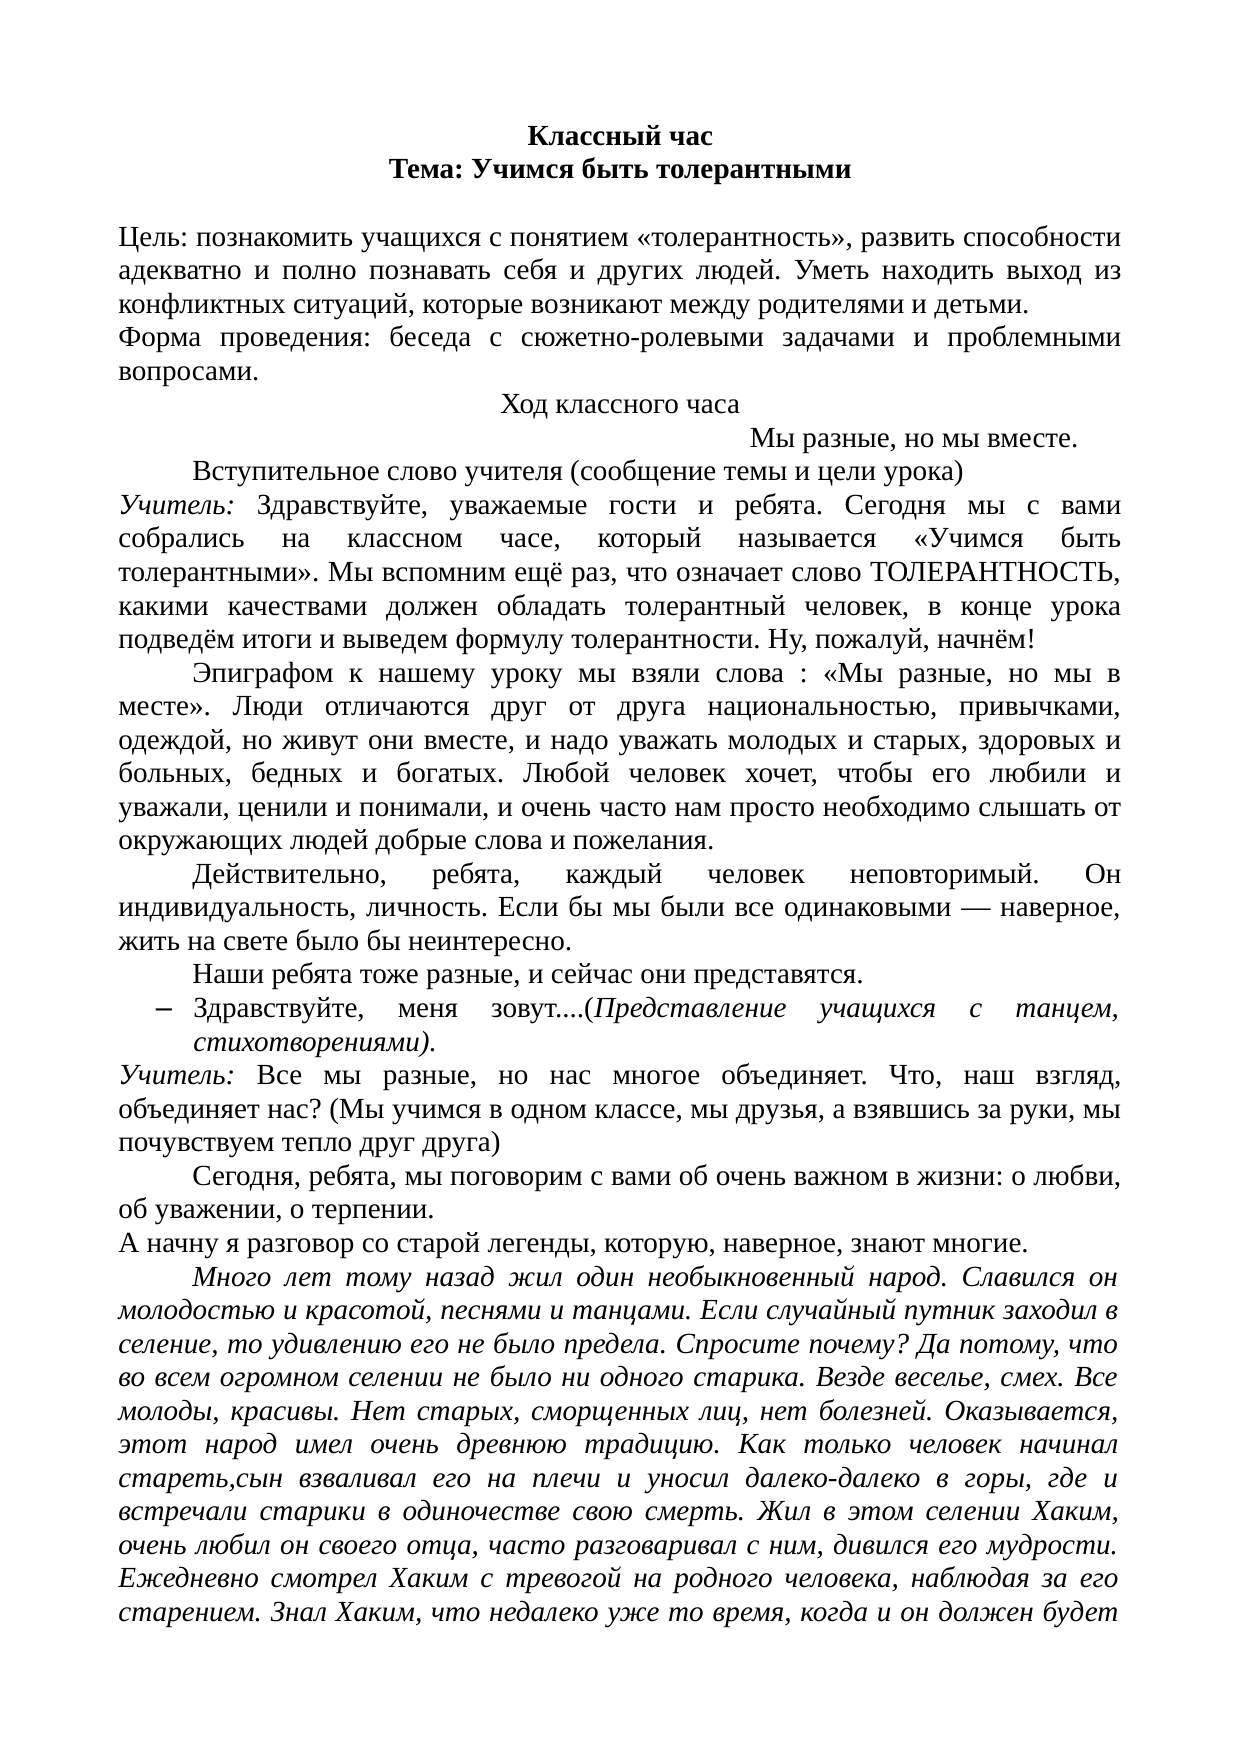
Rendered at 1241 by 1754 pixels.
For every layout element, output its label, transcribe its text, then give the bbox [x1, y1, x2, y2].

text Действительно, ребята, каждый человек неповторимый. Он индивидуальность, личность. Если бы мы были все одинаковыми — наверное, жить на свете было бы неинтересно. [118, 856, 1122, 957]
list Здравствуйте, меня зовут....(Представление учащихся с танцем, стихотворениями). [156, 990, 1122, 1057]
text Эпиграфом к нашему уроку мы взяли слова : «Мы разные, но мы в месте». Люди отличаются друг от друга национальностью, привычками, одеждой, но живут они вместе, и надо уважать молодых и старых, здоровых и больных, бедных и богатых. Любой человек хочет, чтобы его любили и уважали, ценили и понимали, и очень часто нам просто необходимо слышать от окружающих людей добрые слова и пожелания. [118, 655, 1122, 856]
text Много лет тому назад жил один необыкновенный народ. Славился он молодостью и красотой, песнями и танцами. Если случайный путник заходил в селение, то удивлению его не было предела. Спросите почему? Да потому, что во всем огромном селении не было ни одного старика. Везде веселье, смех. Все молоды, красивы. Нет старых, сморщенных лиц, нет болезней. Оказывается, этот народ имел очень древнюю традицию. Как только человек начинал стареть,сын взваливал его на плечи и уносил далеко-далеко в горы, где и встречали старики в одиночестве свою смерть. Жил в этом селении Хаким, очень любил он своего отца, часто разговаривал с ним, дивился его мудрости. Ежедневно смотрел Хаким с тревогой на родного человека, наблюдая за его старением. Знал Хаким, что недалеко уже то время, когда и он должен будет [118, 1259, 1122, 1628]
text Сегодня, ребята, мы поговорим с вами об очень важном в жизни: о любви, об уважении, о терпении. [118, 1158, 1122, 1225]
text Ход классного часа [118, 386, 1122, 420]
text Форма проведения: беседа с сюжетно-ролевыми задачами и проблемными вопросами. [118, 319, 1122, 386]
text Вступительное слово учителя (сообщение темы и цели урока) [118, 453, 1122, 487]
text Учитель: Все мы разные, но нас многое объединяет. Что, наш взгляд, объединяет нас? (Мы учимся в одном классе, мы друзья, а взявшись за руки, мы почувствуем тепло друг друга) [118, 1057, 1122, 1158]
text Учитель: Здравствуйте, уважаемые гости и ребята. Сегодня мы с вами собрались на классном часе, который называется «Учимся быть толерантными». Мы вспомним ещё раз, что означает слово ТОЛЕРАНТНОСТЬ, какими качествами должен обладать толерантный человек, в конце урока подведём итоги и выведем формулу толерантности. Ну, пожалуй, начнём! [118, 487, 1122, 655]
text А начну я разговор со старой легенды, которую, наверное, знают многие. [118, 1225, 1122, 1259]
text Классный час [118, 118, 1122, 152]
text Цель: познакомить учащихся с понятием «толерантность», развить способности адекватно и полно познавать себя и других людей. Уметь находить выход из конфликтных ситуаций, которые возникают между родителями и детьми. [118, 219, 1122, 319]
text Тема: Учимся быть толерантными [118, 152, 1122, 185]
text Мы разные, но мы вместе. [118, 420, 1122, 453]
text Наши ребята тоже разные, и сейчас они представятся. [118, 957, 1122, 990]
